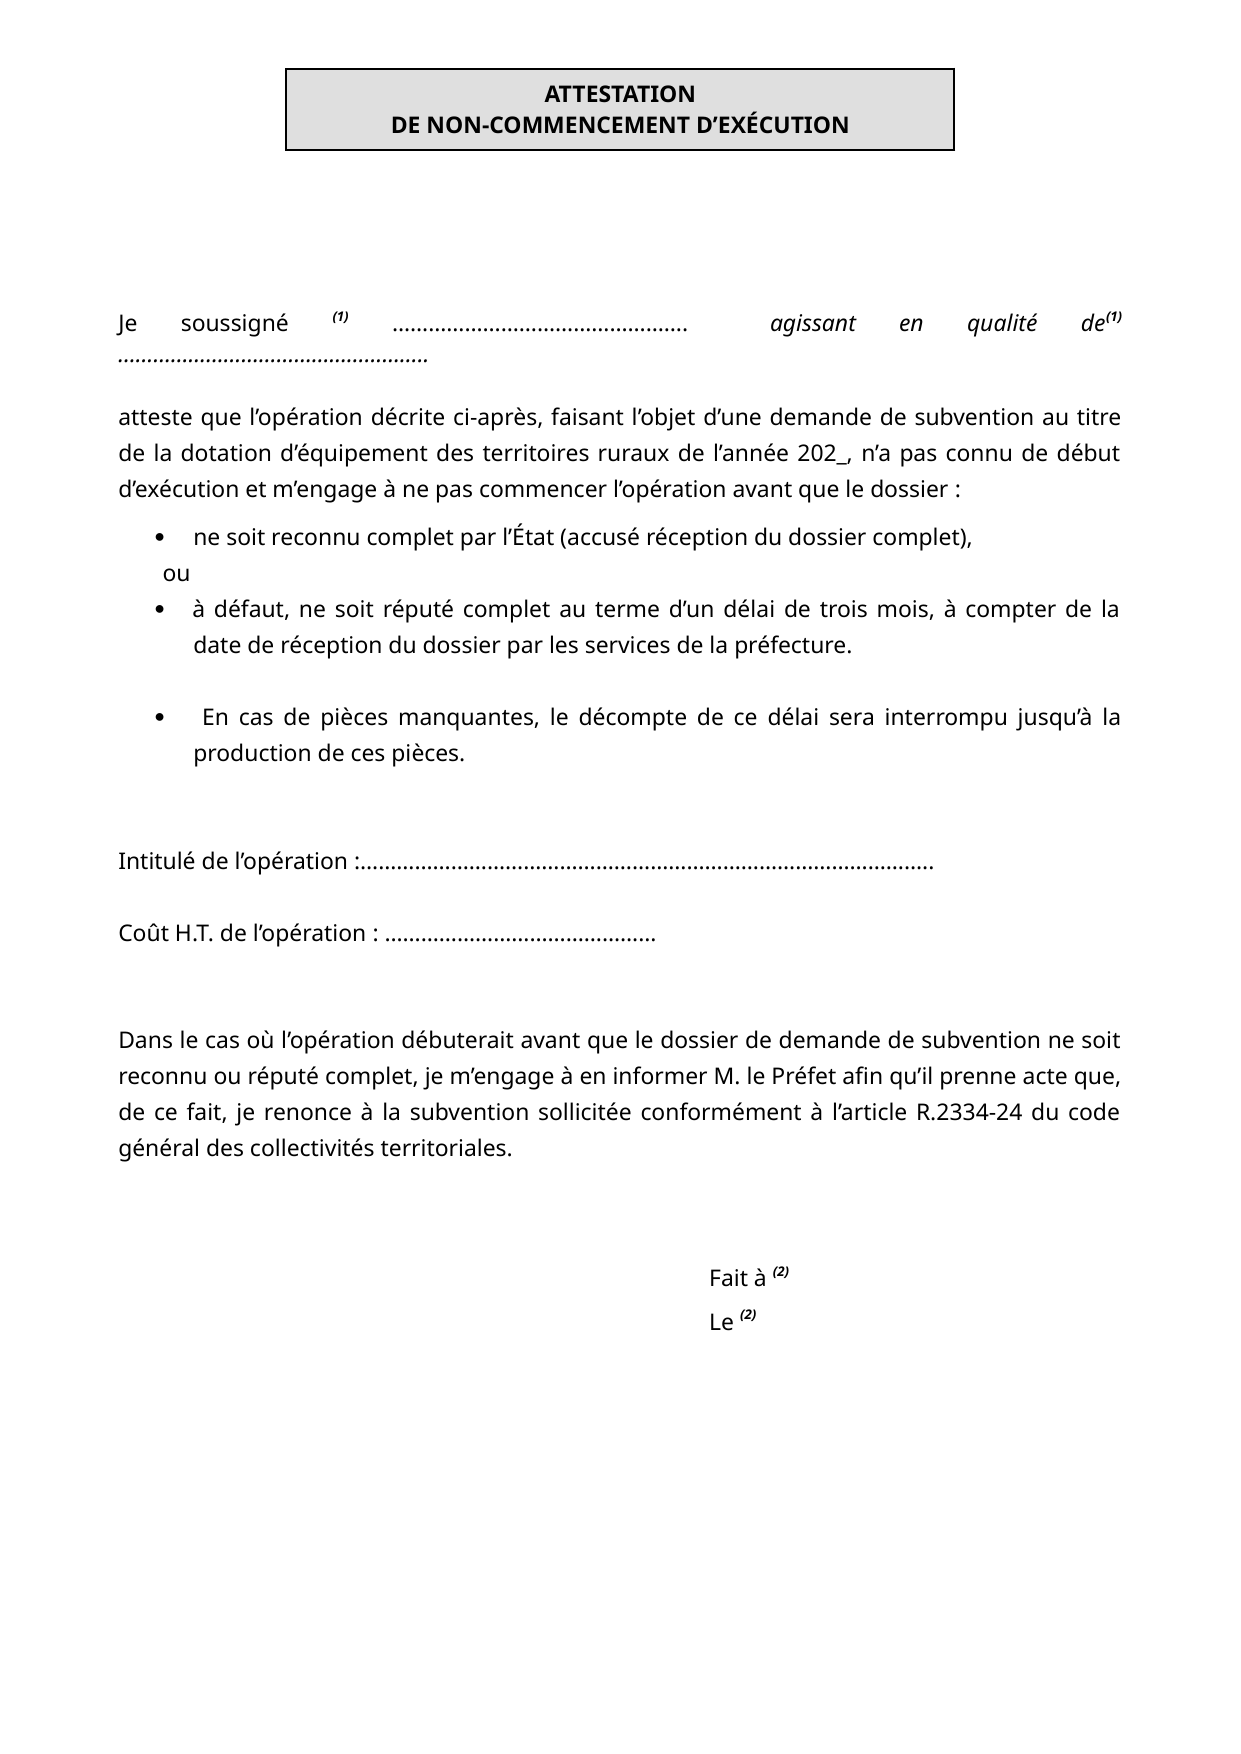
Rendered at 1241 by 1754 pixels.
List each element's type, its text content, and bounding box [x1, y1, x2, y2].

text atteste que l’opération décrite ci-après, faisant l’objet d’une demande de subvention au titre de la dotation d’équipement des territoires ruraux de l’année 202_, n’a pas connu de début d’exécution et m’engage à ne pas commencer l’opération avant que le dossier : [118, 401, 1122, 504]
text Fait à (2) [118, 1262, 1122, 1293]
text DE NON-COMMENCEMENT D’EXÉCUTION [287, 99, 953, 149]
list à défaut, ne soit réputé complet au terme d’un délai de trois mois, à compter de la date de réception du dossier par les services de la préfecture. [156, 593, 1122, 660]
text Dans le cas où l’opération débuterait avant que le dossier de demande de subvention ne soit reconnu ou réputé complet, je m’engage à en informer M. le Préfet afin qu’il prenne acte que, de ce fait, je renonce à la subvention sollicitée conformément à l’article R.2334-24 du code général des collectivités territoriales. [118, 1024, 1122, 1163]
text Intitulé de l’opération :………………………………………………………………………………….. [118, 845, 1122, 876]
text ATTESTATION [287, 70, 953, 99]
text Le (2) [118, 1306, 1122, 1337]
list ne soit reconnu complet par l’État (accusé réception du dossier complet), [156, 521, 1122, 552]
list En cas de pièces manquantes, le décompte de ce délai sera interrompu jusqu’à la production de ces pièces. [156, 701, 1122, 768]
text Coût H.T. de l’opération : ……………………………………… [118, 917, 1122, 948]
text ou [118, 557, 1122, 588]
text Je soussigné (1) …………………………………………. agissant en qualité de(1) …………………………………………….. [118, 307, 1122, 370]
